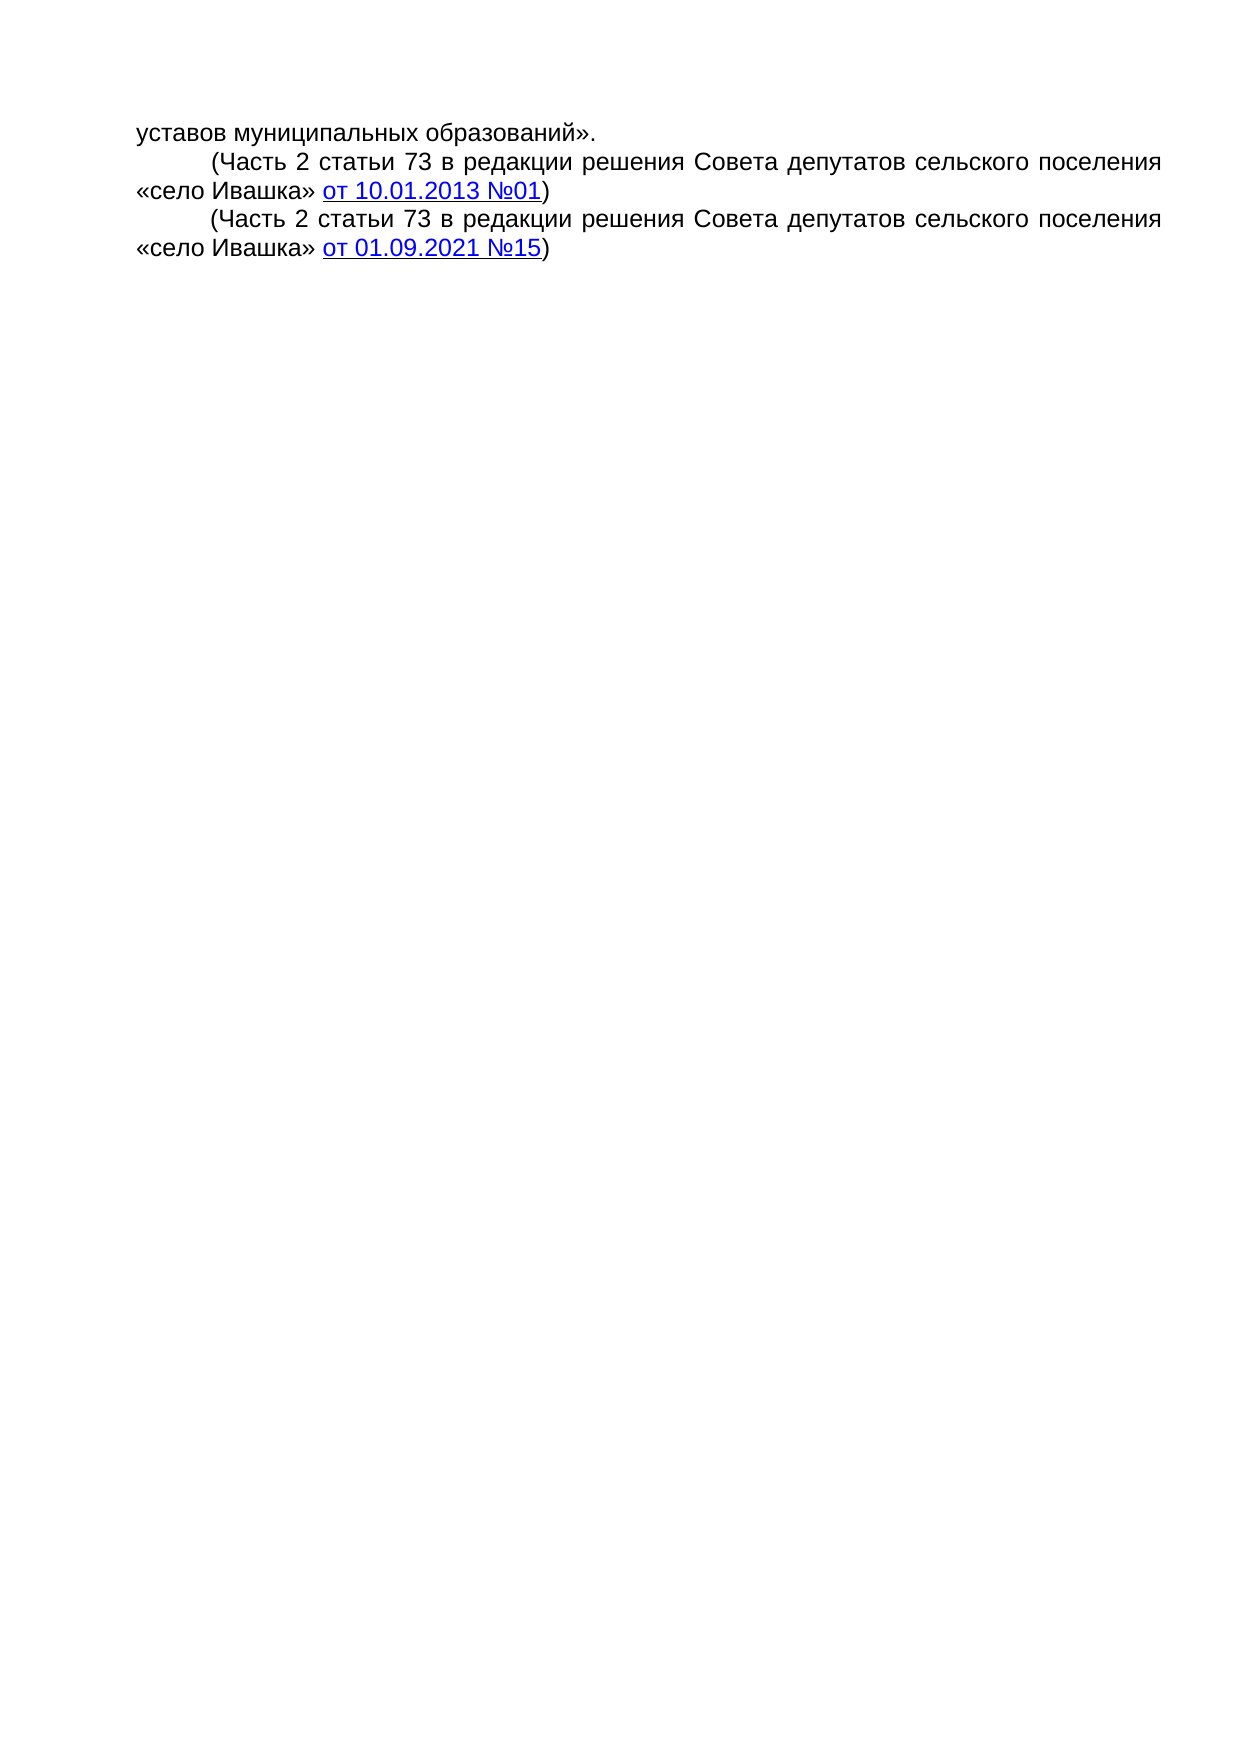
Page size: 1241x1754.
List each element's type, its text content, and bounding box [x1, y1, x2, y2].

text (Часть 2 статьи 73 в редакции решения Совета депутатов сельского поселения «село Ивашка» от 10.01.2013 №01) [136, 147, 1163, 204]
text (Часть 2 статьи 73 в редакции решения Совета депутатов сельского поселения «село Ивашка» от 01.09.2021 №15) [136, 204, 1163, 262]
text уставов муниципальных образований». [136, 118, 1163, 147]
